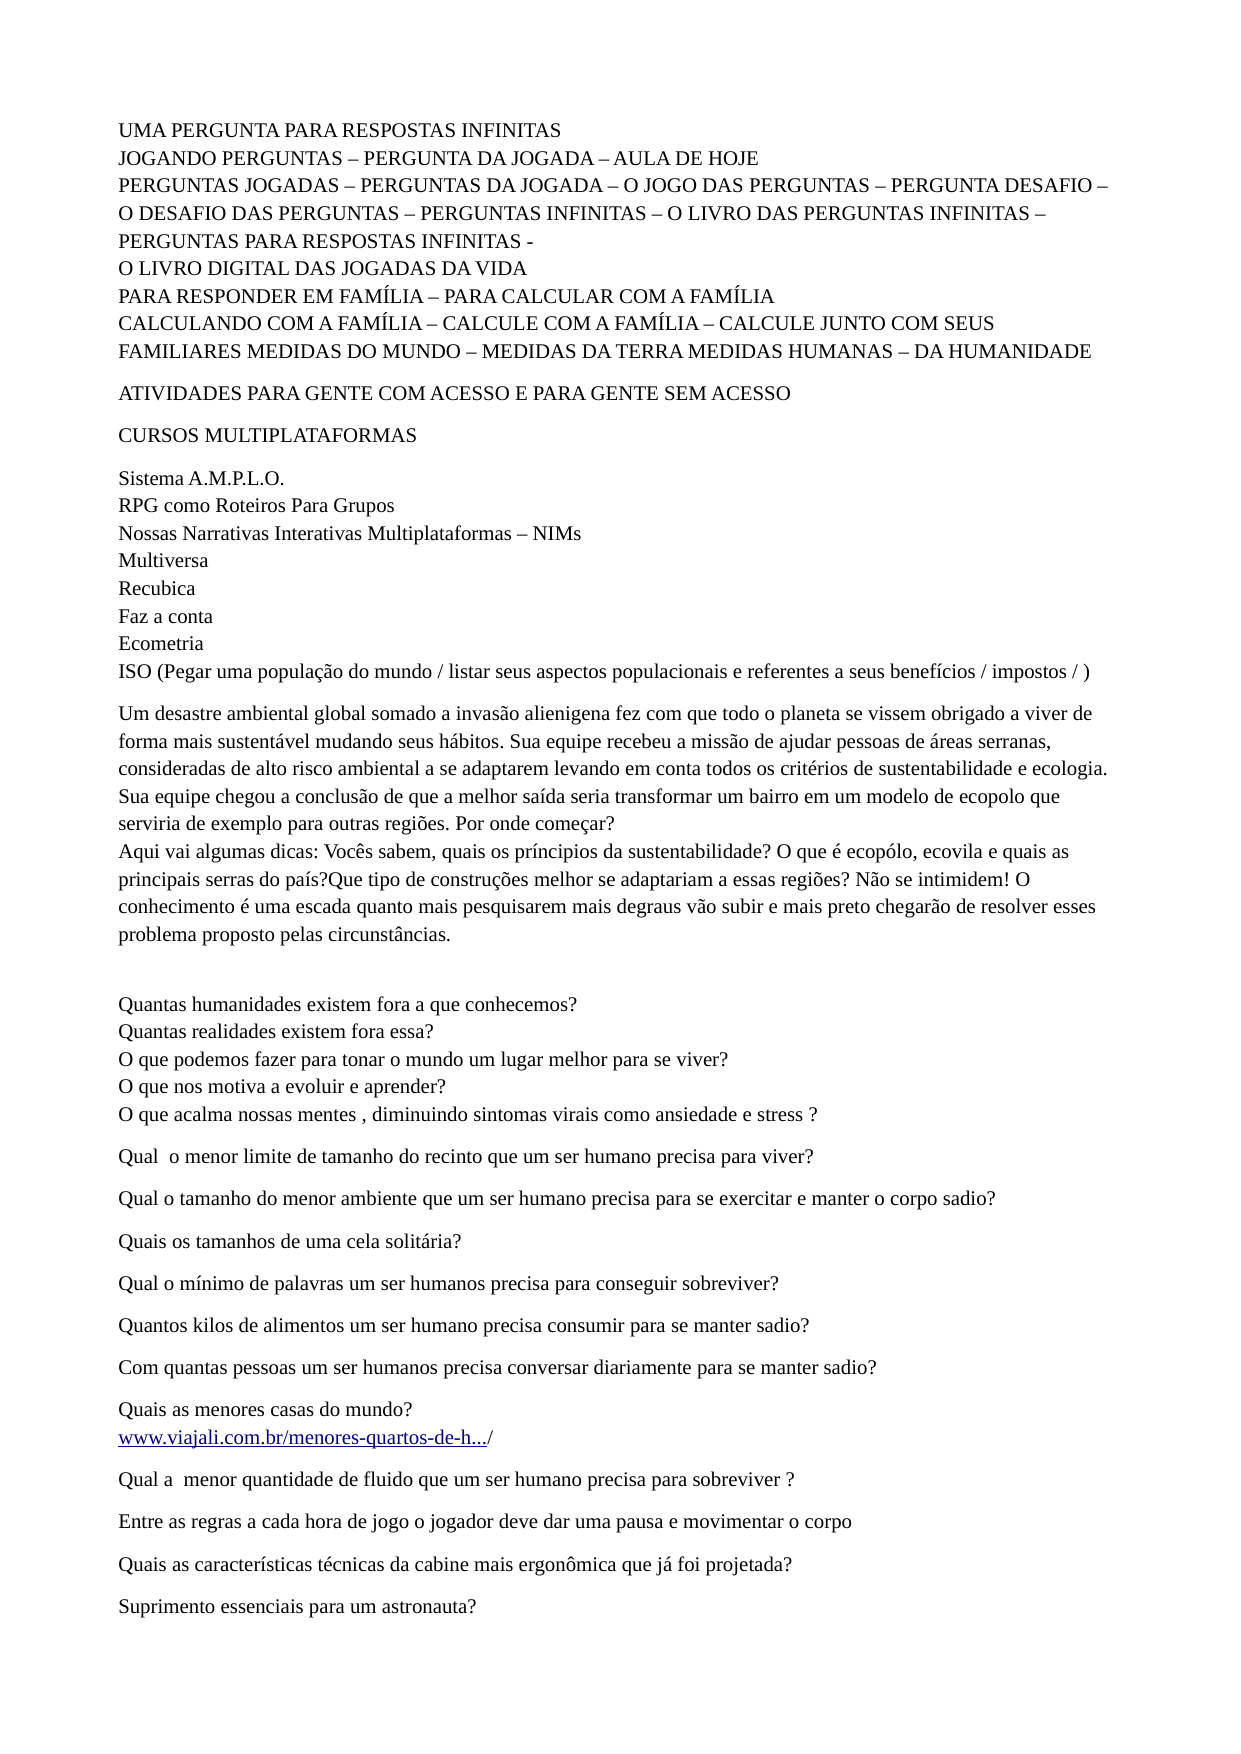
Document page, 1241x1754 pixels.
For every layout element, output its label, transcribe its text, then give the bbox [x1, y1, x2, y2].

text CURSOS MULTIPLATAFORMAS [118, 423, 1122, 447]
text Qual o menor limite de tamanho do recinto que um ser humano precisa para viver? [118, 1144, 1122, 1168]
text Com quantas pessoas um ser humanos precisa conversar diariamente para se manter sadio? [118, 1355, 1122, 1379]
text Qual o tamanho do menor ambiente que um ser humano precisa para se exercitar e manter o corpo sadio? [118, 1186, 1122, 1210]
text Qual a menor quantidade de fluido que um ser humano precisa para sobreviver ? [118, 1467, 1122, 1491]
text Entre as regras a cada hora de jogo o jogador deve dar uma pausa e movimentar o corpo [118, 1509, 1122, 1533]
text Quais as características técnicas da cabine mais ergonômica que já foi projetada? [118, 1551, 1122, 1576]
text Quais os tamanhos de uma cela solitária? [118, 1228, 1122, 1253]
text Quais as menores casas do mundo? www.viajali.com.br/menores-quartos-de-h.../ [118, 1397, 1122, 1449]
text Sistema A.M.P.L.O. RPG como Roteiros Para Grupos Nossas Narrativas Interativas Multiplataformas – NIMs Multiversa Recubica Faz a conta Ecometria ISO (Pegar uma população do mundo / listar seus aspectos populacionais e referentes a seus benefícios / impostos / ) [118, 466, 1122, 683]
text Suprimento essenciais para um astronauta? [118, 1594, 1122, 1618]
text UMA PERGUNTA PARA RESPOSTAS INFINITAS JOGANDO PERGUNTAS – PERGUNTA DA JOGADA – AULA DE HOJE PERGUNTAS JOGADAS – PERGUNTAS DA JOGADA – O JOGO DAS PERGUNTAS – PERGUNTA DESAFIO – O DESAFIO DAS PERGUNTAS – PERGUNTAS INFINITAS – O LIVRO DAS PERGUNTAS INFINITAS – PERGUNTAS PARA RESPOSTAS INFINITAS - O LIVRO DIGITAL DAS JOGADAS DA VIDA PARA RESPONDER EM FAMÍLIA – PARA CALCULAR COM A FAMÍLIA CALCULANDO COM A FAMÍLIA – CALCULE COM A FAMÍLIA – CALCULE JUNTO COM SEUS FAMILIARES MEDIDAS DO MUNDO – MEDIDAS DA TERRA MEDIDAS HUMANAS – DA HUMANIDADE [118, 118, 1122, 363]
text Um desastre ambiental global somado a invasão alienigena fez com que todo o planeta se vissem obrigado a viver de forma mais sustentável mudando seus hábitos. Sua equipe recebeu a missão de ajudar pessoas de áreas serranas, consideradas de alto risco ambiental a se adaptarem levando em conta todos os critérios de sustentabilidade e ecologia. Sua equipe chegou a conclusão de que a melhor saída seria transformar um bairro em um modelo de ecopolo que serviria de exemplo para outras regiões. Por onde começar? Aqui vai algumas dicas: Vocês sabem, quais os príncipios da sustentabilidade? O que é ecopólo, ecovila e quais as principais serras do país?Que tipo de construções melhor se adaptariam a essas regiões? Não se intimidem! O conhecimento é uma escada quanto mais pesquisarem mais degraus vão subir e mais preto chegarão de resolver esses problema proposto pelas circunstâncias. [118, 701, 1122, 973]
text Qual o mínimo de palavras um ser humanos precisa para conseguir sobreviver? [118, 1271, 1122, 1295]
text Quantas humanidades existem fora a que conhecemos? Quantas realidades existem fora essa? O que podemos fazer para tonar o mundo um lugar melhor para se viver? O que nos motiva a evoluir e aprender? O que acalma nossas mentes , diminuindo sintomas virais como ansiedade e stress ? [118, 992, 1122, 1126]
text ATIVIDADES PARA GENTE COM ACESSO E PARA GENTE SEM ACESSO [118, 381, 1122, 405]
text Quantos kilos de alimentos um ser humano precisa consumir para se manter sadio? [118, 1313, 1122, 1337]
